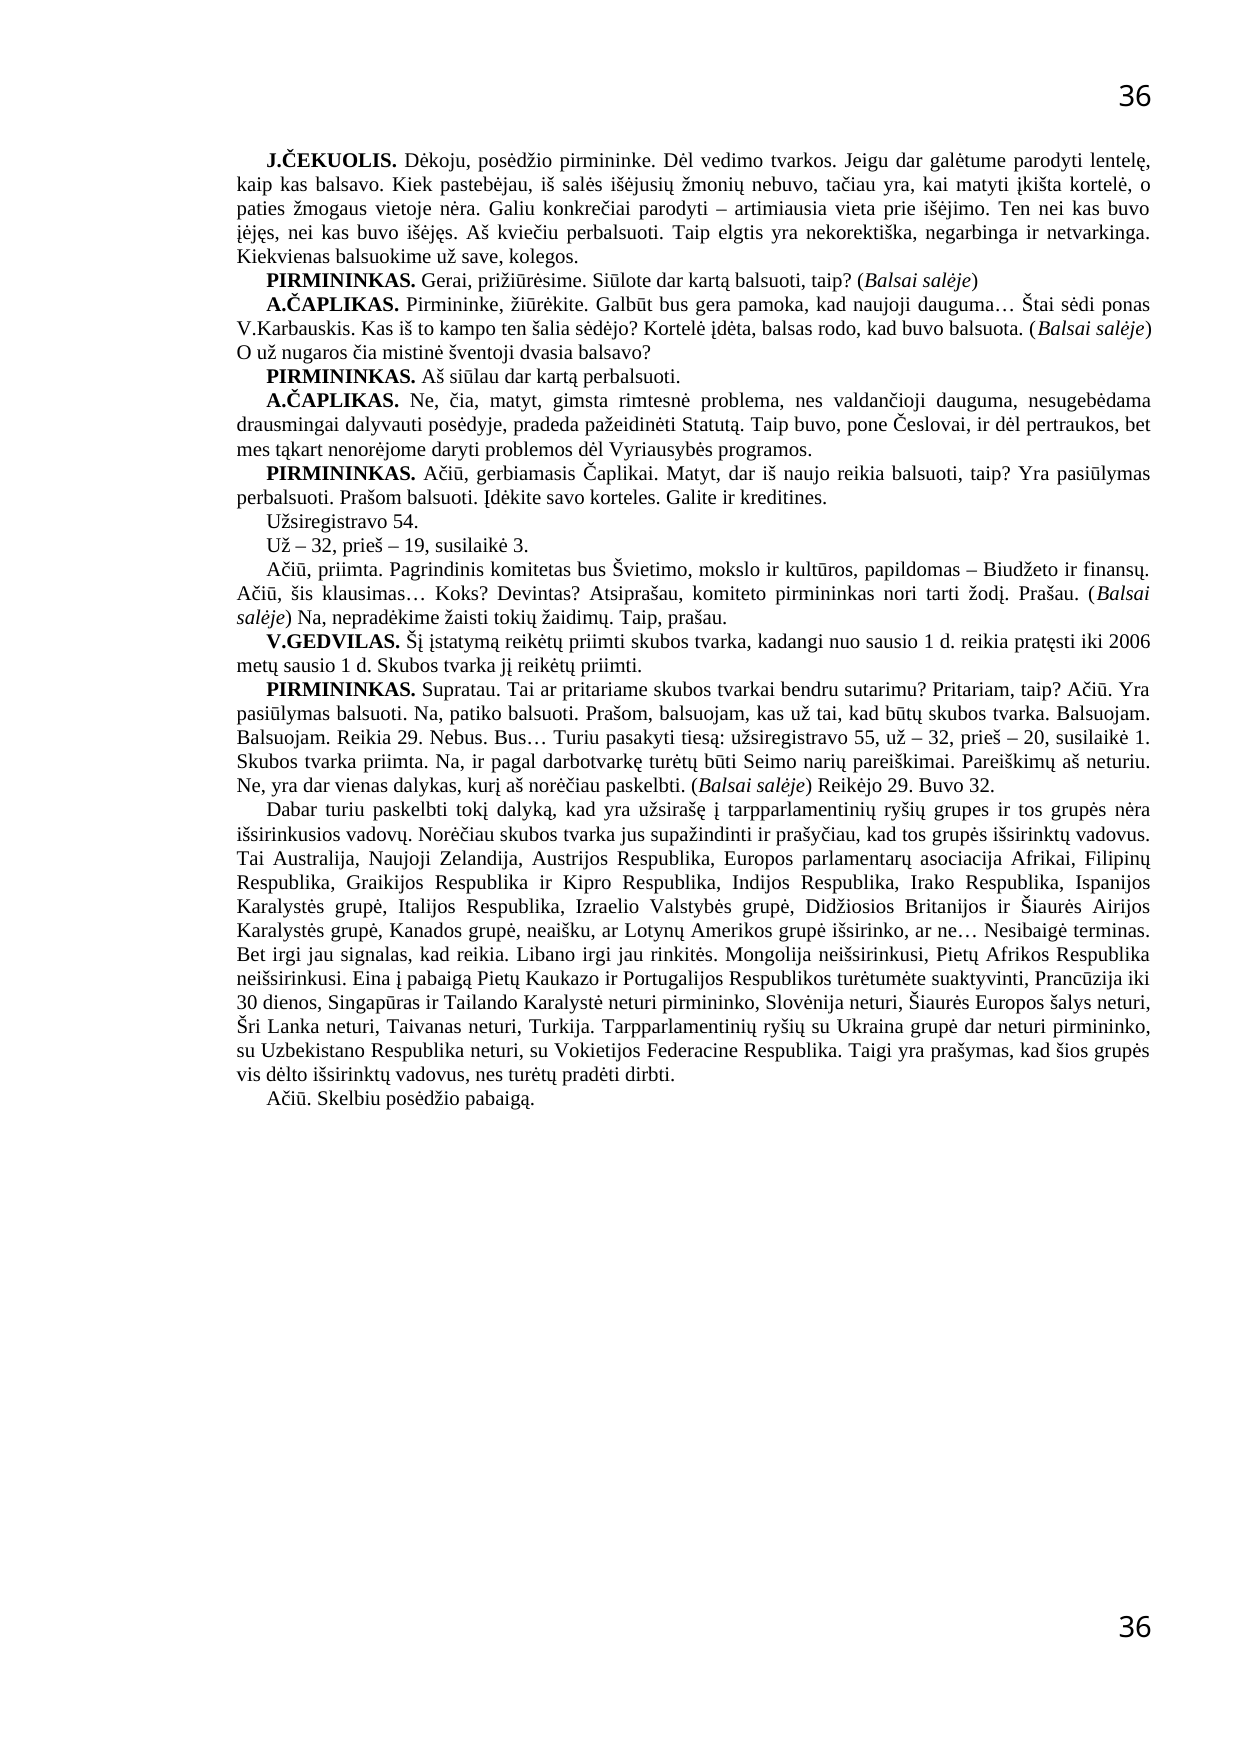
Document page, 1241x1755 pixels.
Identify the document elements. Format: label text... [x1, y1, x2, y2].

text V.GEDVILAS. Šį įstatymą reikėtų priimti skubos tvarka, kadangi nuo sausio 1 d. reikia pratęsti iki 2006 metų sausio 1 d. Skubos tvarka jį reikėtų priimti. [236, 629, 1152, 677]
text PIRMININKAS. Aš siūlau dar kartą perbalsuoti. [236, 364, 1152, 388]
text Už – 32, prieš – 19, susilaikė 3. [236, 533, 1152, 557]
text A.ČAPLIKAS. Pirmininke, žiūrėkite. Galbūt bus gera pamoka, kad naujoji dauguma… Štai sėdi ponas V.Karbauskis. Kas iš to kampo ten šalia sėdėjo? Kortelė įdėta, balsas rodo, kad buvo balsuota. (Balsai salėje) O už nugaros čia mistinė šventoji dvasia balsavo? [236, 292, 1152, 364]
text Dabar turiu paskelbti tokį dalyką, kad yra užsirašę į tarpparlamentinių ryšių grupes ir tos grupės nėra išsirinkusios vadovų. Norėčiau skubos tvarka jus supažindinti ir prašyčiau, kad tos grupės išsirinktų vadovus. Tai Australija, Naujoji Zelandija, Austrijos Respublika, Europos parlamentarų asociacija Afrikai, Filipinų Respublika, Graikijos Respublika ir Kipro Respublika, Indijos Respublika, Irako Respublika, Ispanijos Karalystės grupė, Italijos Respublika, Izraelio Valstybės grupė, Didžiosios Britanijos ir Šiaurės Airijos Karalystės grupė, Kanados grupė, neaišku, ar Lotynų Amerikos grupė išsirinko, ar ne… Nesibaigė terminas. Bet irgi jau signalas, kad reikia. Libano irgi jau rinkitės. Mongolija neišsirinkusi, Pietų Afrikos Respublika neišsirinkusi. Eina į pabaigą Pietų Kaukazo ir Portugalijos Respublikos turėtumėte suaktyvinti, Prancūzija iki 30 dienos, Singapūras ir Tailando Karalystė neturi pirmininko, Slovėnija neturi, Šiaurės Europos šalys neturi, Šri Lanka neturi, Taivanas neturi, Turkija. Tarpparlamentinių ryšių su Ukraina grupė dar neturi pirmininko, su Uzbekistano Respublika neturi, su Vokietijos Federacine Respublika. Taigi yra prašymas, kad šios grupės vis dėlto išsirinktų vadovus, nes turėtų pradėti dirbti. [236, 797, 1152, 1086]
text A.ČAPLIKAS. Ne, čia, matyt, gimsta rimtesnė problema, nes valdančioji dauguma, nesugebėdama drausmingai dalyvauti posėdyje, pradeda pažeidinėti Statutą. Taip buvo, pone Česlovai, ir dėl pertraukos, bet mes tąkart nenorėjome daryti problemos dėl Vyriausybės programos. [236, 388, 1152, 461]
text Ačiū. Skelbiu posėdžio pabaigą. [236, 1086, 1152, 1110]
text PIRMININKAS. Gerai, prižiūrėsime. Siūlote dar kartą balsuoti, taip? (Balsai salėje) [236, 268, 1152, 292]
text Užsiregistravo 54. [236, 509, 1152, 533]
text J.ČEKUOLIS. Dėkoju, posėdžio pirmininke. Dėl vedimo tvarkos. Jeigu dar galėtume parodyti lentelę, kaip kas balsavo. Kiek pastebėjau, iš salės išėjusių žmonių nebuvo, tačiau yra, kai matyti įkišta kortelė, o paties žmogaus vietoje nėra. Galiu konkrečiai parodyti – artimiausia vieta prie išėjimo. Ten nei kas buvo įėjęs, nei kas buvo išėjęs. Aš kviečiu perbalsuoti. Taip elgtis yra nekorektiška, negarbinga ir netvarkinga. Kiekvienas balsuokime už save, kolegos. [236, 148, 1152, 268]
text Ačiū, priimta. Pagrindinis komitetas bus Švietimo, mokslo ir kultūros, papildomas – Biudžeto ir finansų. Ačiū, šis klausimas… Koks? Devintas? Atsiprašau, komiteto pirmininkas nori tarti žodį. Prašau. (Balsai salėje) Na, nepradėkime žaisti tokių žaidimų. Taip, prašau. [236, 557, 1152, 629]
text PIRMININKAS. Ačiū, gerbiamasis Čaplikai. Matyt, dar iš naujo reikia balsuoti, taip? Yra pasiūlymas perbalsuoti. Prašom balsuoti. Įdėkite savo korteles. Galite ir kreditines. [236, 461, 1152, 509]
text PIRMININKAS. Supratau. Tai ar pritariame skubos tvarkai bendru sutarimu? Pritariam, taip? Ačiū. Yra pasiūlymas balsuoti. Na, patiko balsuoti. Prašom, balsuojam, kas už tai, kad būtų skubos tvarka. Balsuojam. Balsuojam. Reikia 29. Nebus. Bus… Turiu pasakyti tiesą: užsiregistravo 55, už – 32, prieš – 20, susilaikė 1. Skubos tvarka priimta. Na, ir pagal darbotvarkę turėtų būti Seimo narių pareiškimai. Pareiškimų aš neturiu. Ne, yra dar vienas dalykas, kurį aš norėčiau paskelbti. (Balsai salėje) Reikėjo 29. Buvo 32. [236, 677, 1152, 797]
